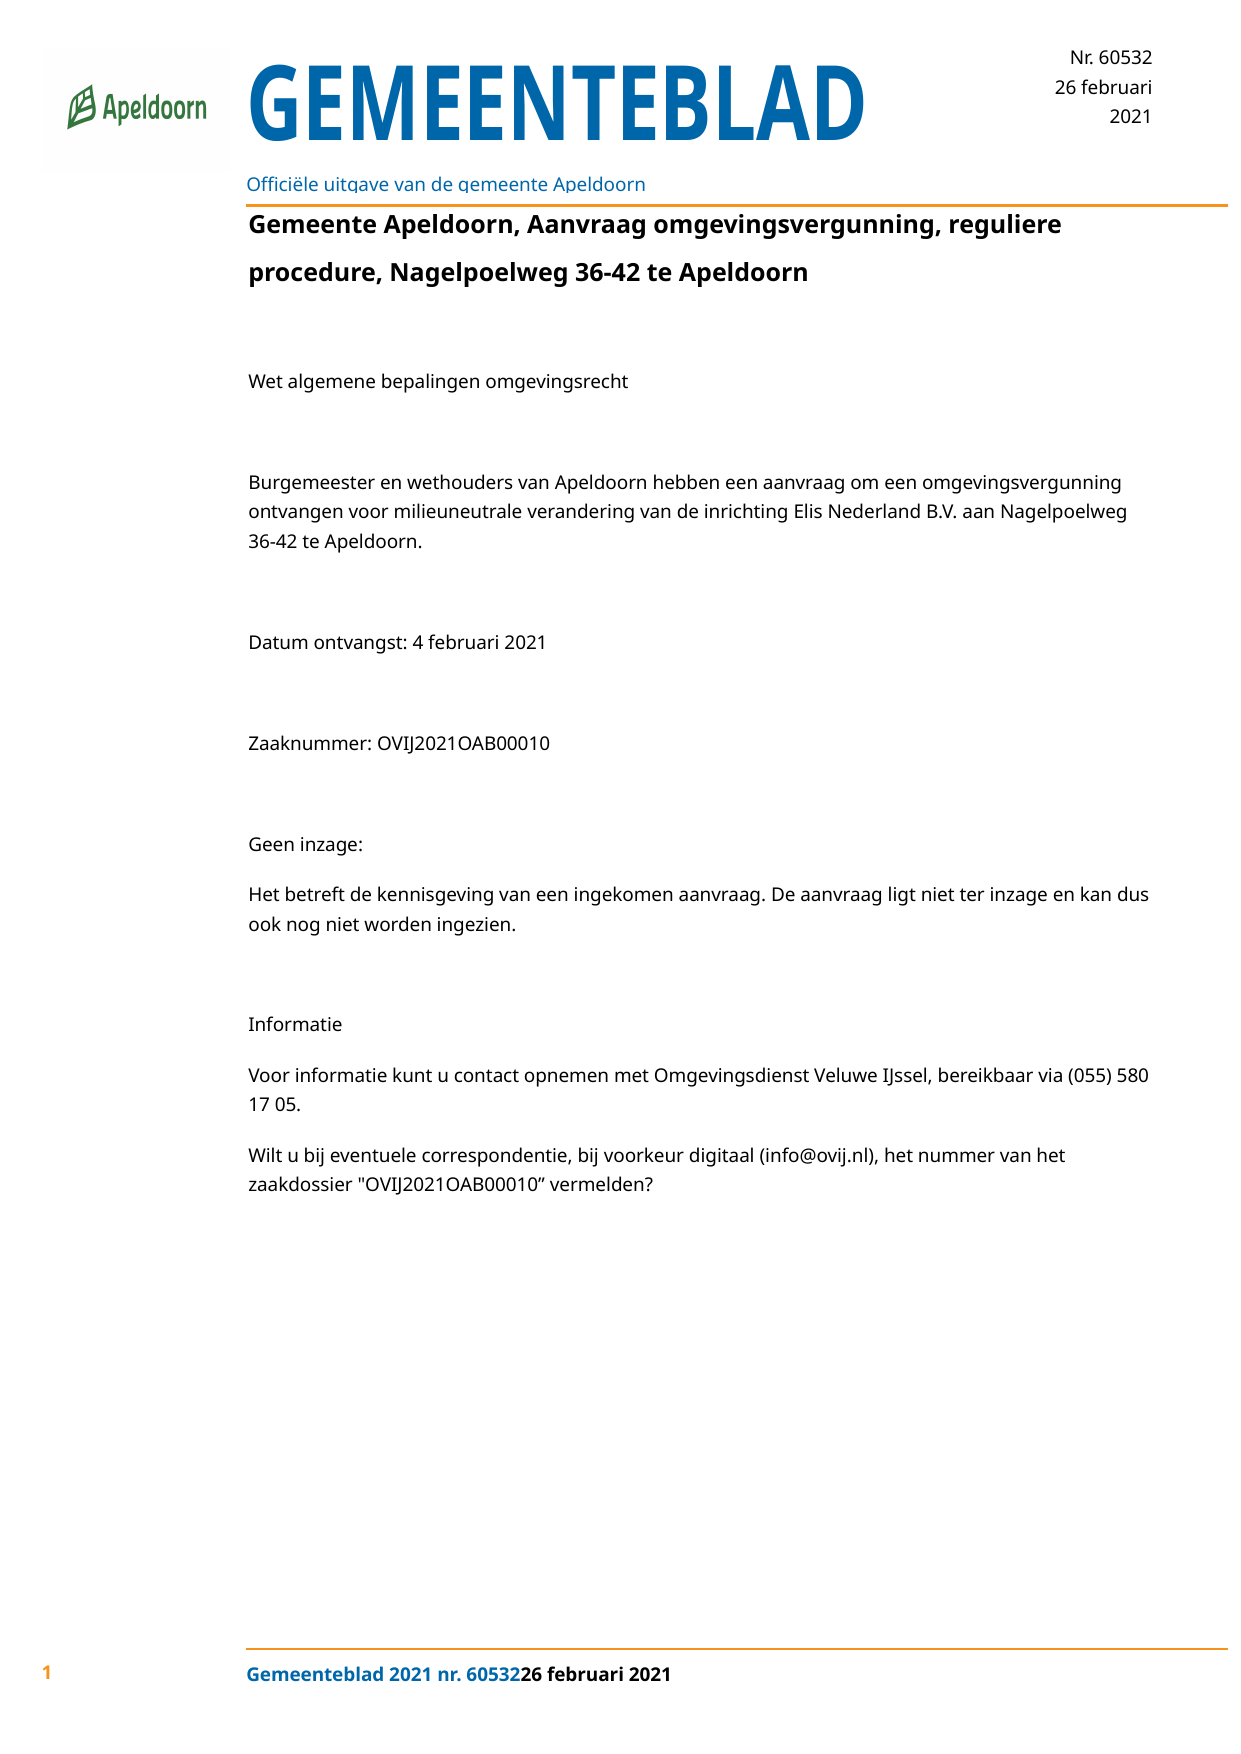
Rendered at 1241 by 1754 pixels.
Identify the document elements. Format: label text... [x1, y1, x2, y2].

text Wet algemene bepalingen omgevingsrecht [248, 368, 1152, 394]
text Het betreft de kennisgeving van een ingekomen aanvraag. De aanvraag ligt niet ter inzage en kan dus ook nog niet worden ingezien. [248, 881, 1152, 937]
text Geen inzage: [248, 831, 1152, 857]
text Burgemeester en wethouders van Apeldoorn hebben een aanvraag om een omgevingsvergunning ontvangen voor milieuneutrale verandering van de inrichting Elis Nederland B.V. aan Nagelpoelweg 36-42 te Apeldoorn. [248, 469, 1152, 554]
text Datum ontvangst: 4 februari 2021 [248, 629, 1152, 655]
text Voor informatie kunt u contact opnemen met Omgevingsdienst Veluwe IJssel, bereikbaar via (055) 580 17 05. [248, 1062, 1152, 1117]
text Informatie [248, 1012, 1152, 1037]
text Wilt u bij eventuele correspondentie, bij voorkeur digitaal (info@ovij.nl), het nummer van het zaakdossier "OVIJ2021OAB00010” vermelden? [248, 1142, 1152, 1197]
text Zaaknummer: OVIJ2021OAB00010 [248, 730, 1152, 756]
picture [41, 47, 231, 172]
text Gemeente Apeldoorn, Aanvraag omgevingsvergunning, reguliere procedure, Nagelpoelweg 36-42 te Apeldoorn [248, 207, 1152, 288]
